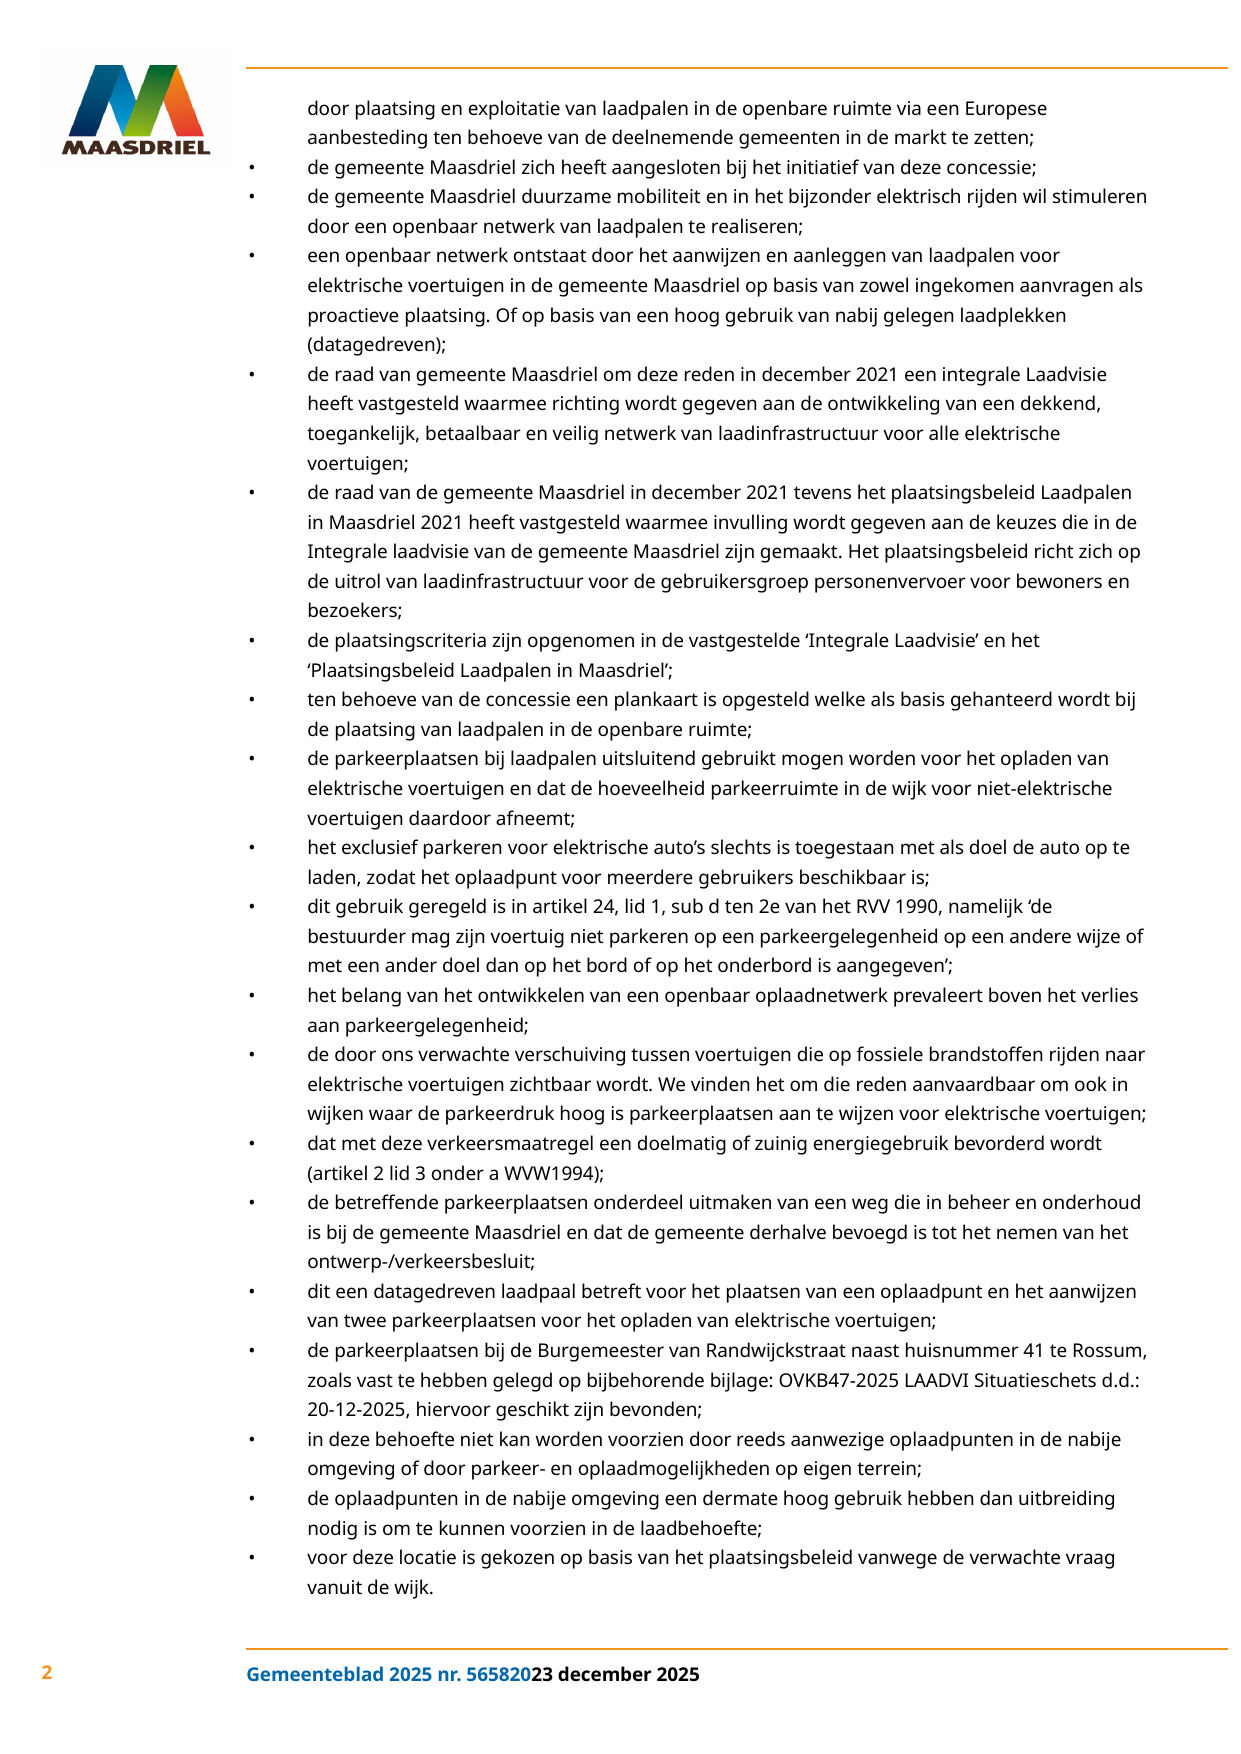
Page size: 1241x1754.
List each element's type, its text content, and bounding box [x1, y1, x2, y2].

list de parkeerplaatsen bij de Burgemeester van Randwijckstraat naast huisnummer 41 te Rossum, zoals vast te hebben gelegd op bijbehorende bijlage: OVKB47-2025 LAADVI Situatieschets d.d.: 20-12-2025, hiervoor geschikt zijn bevonden; [248, 1337, 1152, 1422]
list de raad van gemeente Maasdriel om deze reden in december 2021 een integrale Laadvisie heeft vastgesteld waarmee richting wordt gegeven aan de ontwikkeling van een dekkend, toegankelijk, betaalbaar en veilig netwerk van laadinfrastructuur voor alle elektrische voertuigen; [248, 361, 1152, 476]
picture [41, 47, 231, 172]
list de oplaadpunten in de nabije omgeving een dermate hoog gebruik hebben dan uitbreiding nodig is om te kunnen voorzien in de laadbehoefte; [248, 1485, 1152, 1541]
list de gemeente Maasdriel duurzame mobiliteit en in het bijzonder elektrisch rijden wil stimuleren door een openbaar netwerk van laadpalen te realiseren; [248, 183, 1152, 239]
list dit een datagedreven laadpaal betreft voor het plaatsen van een oplaadpunt en het aanwijzen van twee parkeerplaatsen voor het opladen van elektrische voertuigen; [248, 1278, 1152, 1333]
list de plaatsingscriteria zijn opgenomen in de vastgestelde ‘Integrale Laadvisie’ en het ‘Plaatsingsbeleid Laadpalen in Maasdriel’; [248, 627, 1152, 683]
list de betreffende parkeerplaatsen onderdeel uitmaken van een weg die in beheer en onderhoud is bij de gemeente Maasdriel en dat de gemeente derhalve bevoegd is tot het nemen van het ontwerp-/verkeersbesluit; [248, 1189, 1152, 1274]
list in deze behoefte niet kan worden voorzien door reeds aanwezige oplaadpunten in de nabije omgeving of door parkeer- en oplaadmogelijkheden op eigen terrein; [248, 1426, 1152, 1481]
list dit gebruik geregeld is in artikel 24, lid 1, sub d ten 2e van het RVV 1990, namelijk ‘de bestuurder mag zijn voertuig niet parkeren op een parkeergelegenheid op een andere wijze of met een ander doel dan op het bord of op het onderbord is aangegeven’; [248, 893, 1152, 978]
list de door ons verwachte verschuiving tussen voertuigen die op fossiele brandstoffen rijden naar elektrische voertuigen zichtbaar wordt. We vinden het om die reden aanvaardbaar om ook in wijken waar de parkeerdruk hoog is parkeerplaatsen aan te wijzen voor elektrische voertuigen; [248, 1041, 1152, 1126]
list de parkeerplaatsen bij laadpalen uitsluitend gebruikt mogen worden voor het opladen van elektrische voertuigen en dat de hoeveelheid parkeerruimte in de wijk voor niet-elektrische voertuigen daardoor afneemt; [248, 746, 1152, 831]
list voor deze locatie is gekozen op basis van het plaatsingsbeleid vanwege de verwachte vraag vanuit de wijk. [248, 1544, 1152, 1600]
list een openbaar netwerk ontstaat door het aanwijzen en aanleggen van laadpalen voor elektrische voertuigen in de gemeente Maasdriel op basis van zowel ingekomen aanvragen als proactieve plaatsing. Of op basis van een hoog gebruik van nabij gelegen laadplekken (datagedreven); [248, 243, 1152, 357]
list ten behoeve van de concessie een plankaart is opgesteld welke als basis gehanteerd wordt bij de plaatsing van laadpalen in de openbare ruimte; [248, 686, 1152, 742]
list de gemeente Maasdriel zich heeft aangesloten bij het initiatief van deze concessie; [248, 154, 1152, 180]
list het exclusief parkeren voor elektrische auto’s slechts is toegestaan met als doel de auto op te laden, zodat het oplaadpunt voor meerdere gebruikers beschikbaar is; [248, 834, 1152, 890]
list door plaatsing en exploitatie van laadpalen in de openbare ruimte via een Europese aanbesteding ten behoeve van de deelnemende gemeenten in de markt te zetten; [248, 95, 1152, 150]
list het belang van het ontwikkelen van een openbaar oplaadnetwerk prevaleert boven het verlies aan parkeergelegenheid; [248, 982, 1152, 1038]
list dat met deze verkeersmaatregel een doelmatig of zuinig energiegebruik bevorderd wordt (artikel 2 lid 3 onder a WVW1994); [248, 1130, 1152, 1186]
list de raad van de gemeente Maasdriel in december 2021 tevens het plaatsingsbeleid Laadpalen in Maasdriel 2021 heeft vastgesteld waarmee invulling wordt gegeven aan de keuzes die in de Integrale laadvisie van de gemeente Maasdriel zijn gemaakt. Het plaatsingsbeleid richt zich op de uitrol van laadinfrastructuur voor de gebruikersgroep personenvervoer voor bewoners en bezoekers; [248, 479, 1152, 623]
